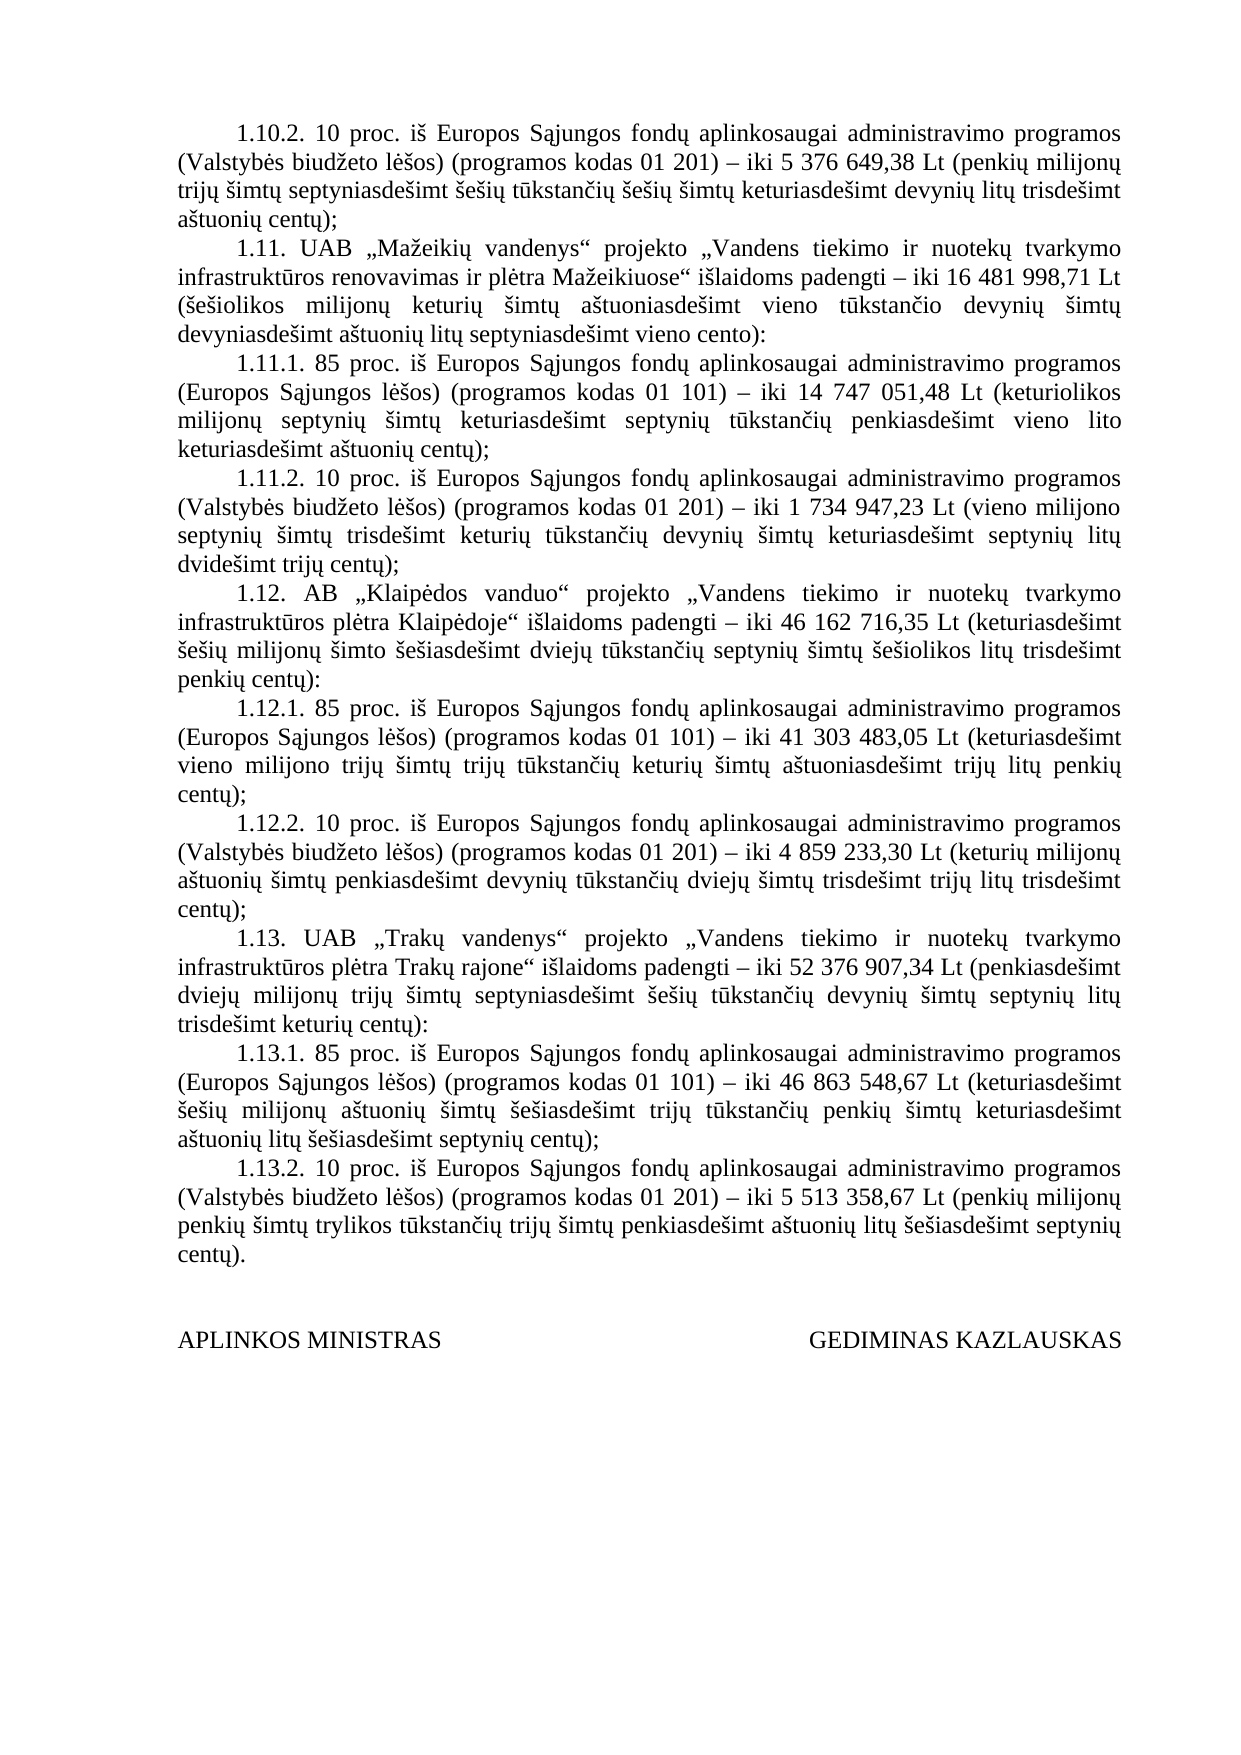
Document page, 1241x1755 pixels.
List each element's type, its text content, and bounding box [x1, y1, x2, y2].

text 1.12.2. 10 proc. iš Europos Sąjungos fondų aplinkosaugai administravimo programos (Valstybės biudžeto lėšos) (programos kodas 01 201) – iki 4 859 233,30 Lt (keturių milijonų aštuonių šimtų penkiasdešimt devynių tūkstančių dviejų šimtų trisdešimt trijų litų trisdešimt centų); [177, 808, 1122, 923]
text 1.13.1. 85 proc. iš Europos Sąjungos fondų aplinkosaugai administravimo programos (Europos Sąjungos lėšos) (programos kodas 01 101) – iki 46 863 548,67 Lt (keturiasdešimt šešių milijonų aštuonių šimtų šešiasdešimt trijų tūkstančių penkių šimtų keturiasdešimt aštuonių litų šešiasdešimt septynių centų); [177, 1038, 1122, 1153]
text 1.12. AB „Klaipėdos vanduo“ projekto „Vandens tiekimo ir nuotekų tvarkymo infrastruktūros plėtra Klaipėdoje“ išlaidoms padengti – iki 46 162 716,35 Lt (keturiasdešimt šešių milijonų šimto šešiasdešimt dviejų tūkstančių septynių šimtų šešiolikos litų trisdešimt penkių centų): [177, 578, 1122, 693]
text 1.11.2. 10 proc. iš Europos Sąjungos fondų aplinkosaugai administravimo programos (Valstybės biudžeto lėšos) (programos kodas 01 201) – iki 1 734 947,23 Lt (vieno milijono septynių šimtų trisdešimt keturių tūkstančių devynių šimtų keturiasdešimt septynių litų dvidešimt trijų centų); [177, 463, 1122, 578]
text 1.10.2. 10 proc. iš Europos Sąjungos fondų aplinkosaugai administravimo programos (Valstybės biudžeto lėšos) (programos kodas 01 201) – iki 5 376 649,38 Lt (penkių milijonų trijų šimtų septyniasdešimt šešių tūkstančių šešių šimtų keturiasdešimt devynių litų trisdešimt aštuonių centų); [177, 118, 1122, 233]
text 1.12.1. 85 proc. iš Europos Sąjungos fondų aplinkosaugai administravimo programos (Europos Sąjungos lėšos) (programos kodas 01 101) – iki 41 303 483,05 Lt (keturiasdešimt vieno milijono trijų šimtų trijų tūkstančių keturių šimtų aštuoniasdešimt trijų litų penkių centų); [177, 693, 1122, 808]
text 1.11.1. 85 proc. iš Europos Sąjungos fondų aplinkosaugai administravimo programos (Europos Sąjungos lėšos) (programos kodas 01 101) – iki 14 747 051,48 Lt (keturiolikos milijonų septynių šimtų keturiasdešimt septynių tūkstančių penkiasdešimt vieno lito keturiasdešimt aštuonių centų); [177, 348, 1122, 463]
text 1.11. UAB „Mažeikių vandenys“ projekto „Vandens tiekimo ir nuotekų tvarkymo infrastruktūros renovavimas ir plėtra Mažeikiuose“ išlaidoms padengti – iki 16 481 998,71 Lt (šešiolikos milijonų keturių šimtų aštuoniasdešimt vieno tūkstančio devynių šimtų devyniasdešimt aštuonių litų septyniasdešimt vieno cento): [177, 233, 1122, 348]
text 1.13. UAB „Trakų vandenys“ projekto „Vandens tiekimo ir nuotekų tvarkymo infrastruktūros plėtra Trakų rajone“ išlaidoms padengti – iki 52 376 907,34 Lt (penkiasdešimt dviejų milijonų trijų šimtų septyniasdešimt šešių tūkstančių devynių šimtų septynių litų trisdešimt keturių centų): [177, 923, 1122, 1038]
text Aplinkos ministras Gediminas Kazlauskas [177, 1326, 1122, 1354]
text 1.13.2. 10 proc. iš Europos Sąjungos fondų aplinkosaugai administravimo programos (Valstybės biudžeto lėšos) (programos kodas 01 201) – iki 5 513 358,67 Lt (penkių milijonų penkių šimtų trylikos tūkstančių trijų šimtų penkiasdešimt aštuonių litų šešiasdešimt septynių centų). [177, 1153, 1122, 1268]
